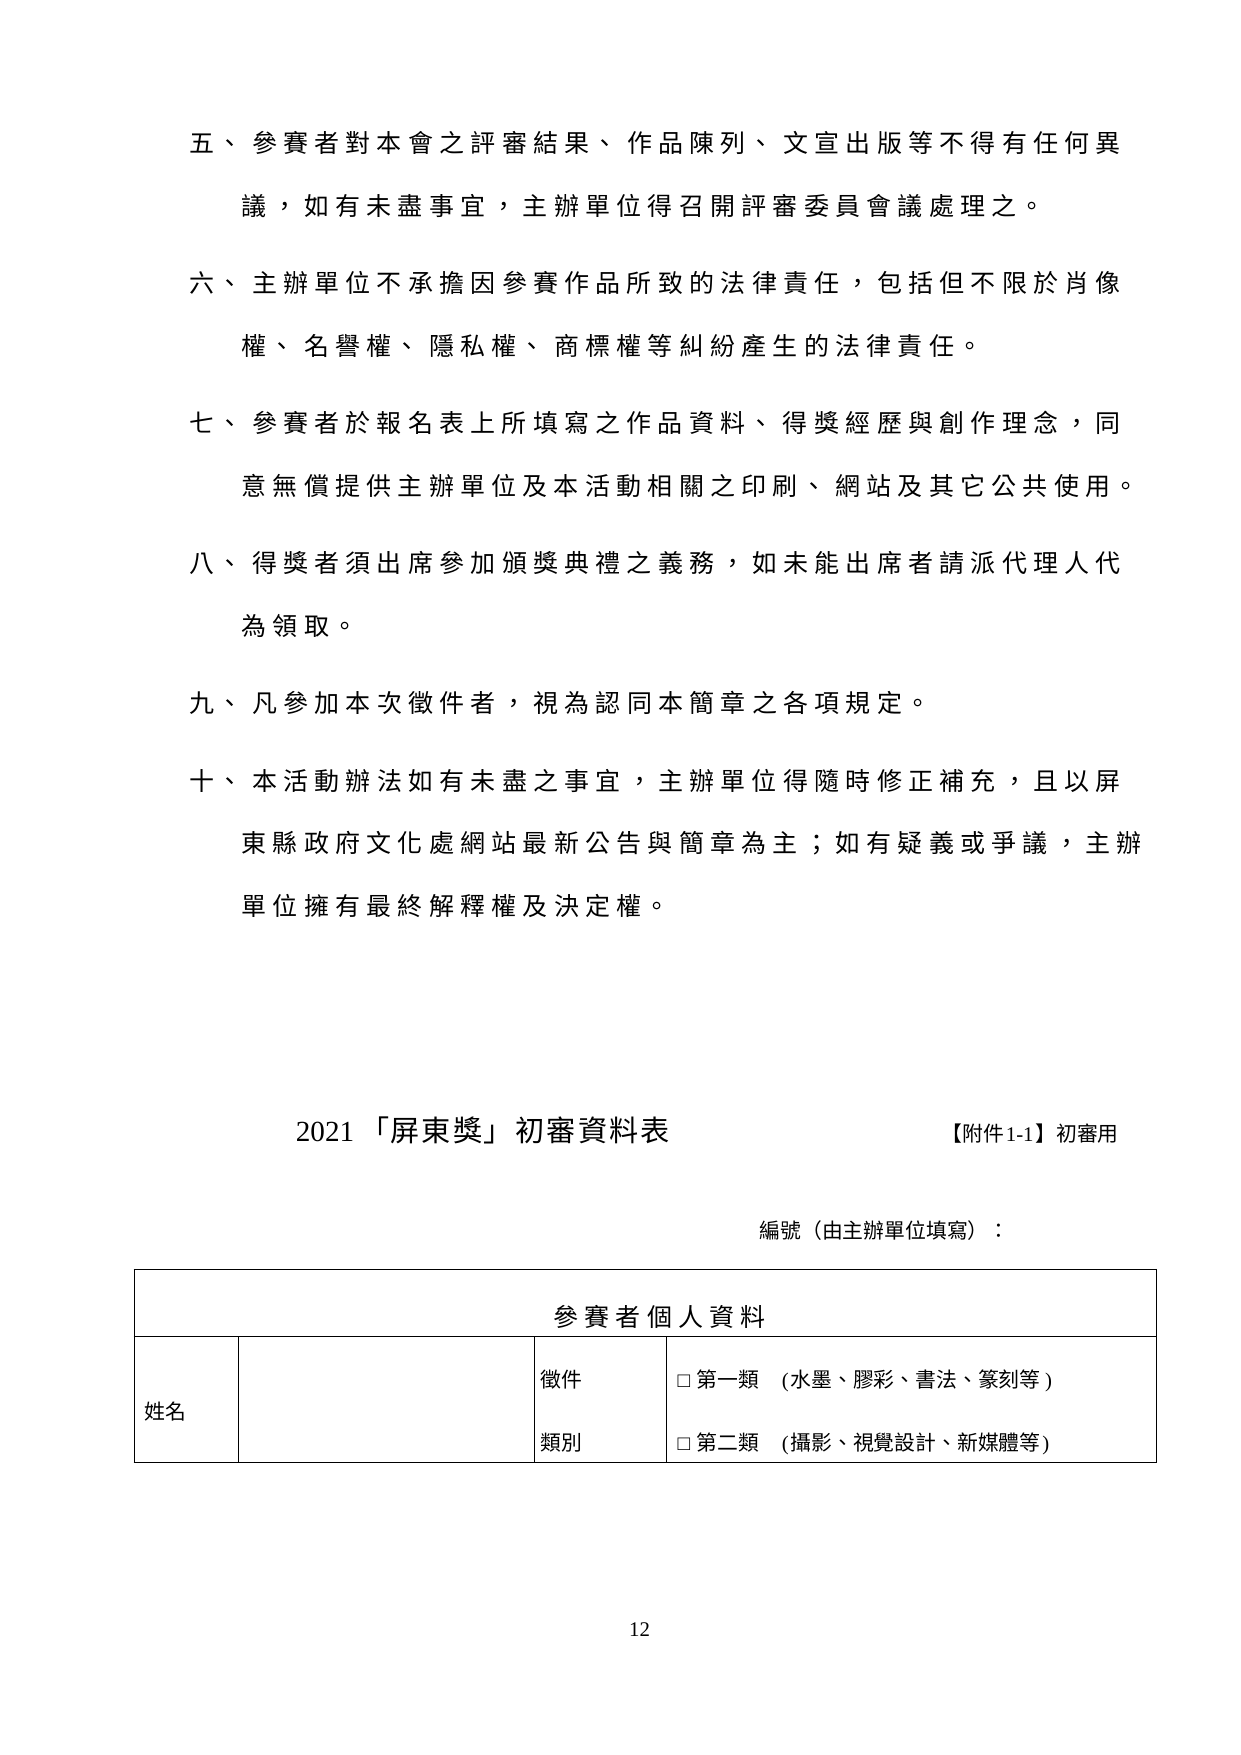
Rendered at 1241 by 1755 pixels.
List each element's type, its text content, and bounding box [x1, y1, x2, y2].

text 九、凡參加本次徵件者，視為認同本簡章之各項規定。 [184, 660, 1144, 722]
table_cell □ 第一類 (水墨、膠彩、書法、篆刻等) □ 第二類 (攝影、視覺設計、新媒體等) [667, 1337, 1156, 1462]
text 八、得獎者須出席參加頒獎典禮之義務，如未能出席者請派代理人代為領取。 [184, 520, 1144, 645]
table_cell [239, 1337, 534, 1462]
text 七、參賽者於報名表上所填寫之作品資料、得獎經歷與創作理念，同意無償提供主辦單位及本活動相關之印刷、網站及其它公共使用。 [184, 380, 1144, 505]
text 十、本活動辦法如有未盡之事宜，主辦單位得隨時修正補充，且以屏東縣政府文化處網站最新公告與簡章為主；如有疑義或爭議，主辦單位擁有最終解釋權及決定權。 [184, 737, 1144, 925]
text 五、參賽者對本會之評審結果、作品陳列、文宣出版等不得有任何異議，如有未盡事宜，主辦單位得召開評審委員會議處理之。 [184, 100, 1144, 225]
text 編號（由主辦單位填寫）： [134, 1187, 1144, 1250]
table_header 參賽者個人資料 [135, 1270, 1156, 1336]
text 2021「屏東獎」初審資料表 【附件1-1】初審用 [134, 1087, 1144, 1150]
table_cell 姓名 [135, 1337, 238, 1462]
text 六、主辦單位不承擔因參賽作品所致的法律責任，包括但不限於肖像權、名譽權、隱私權、商標權等糾紛產生的法律責任。 [184, 240, 1144, 365]
table_cell 徵件 類別 [535, 1337, 666, 1462]
